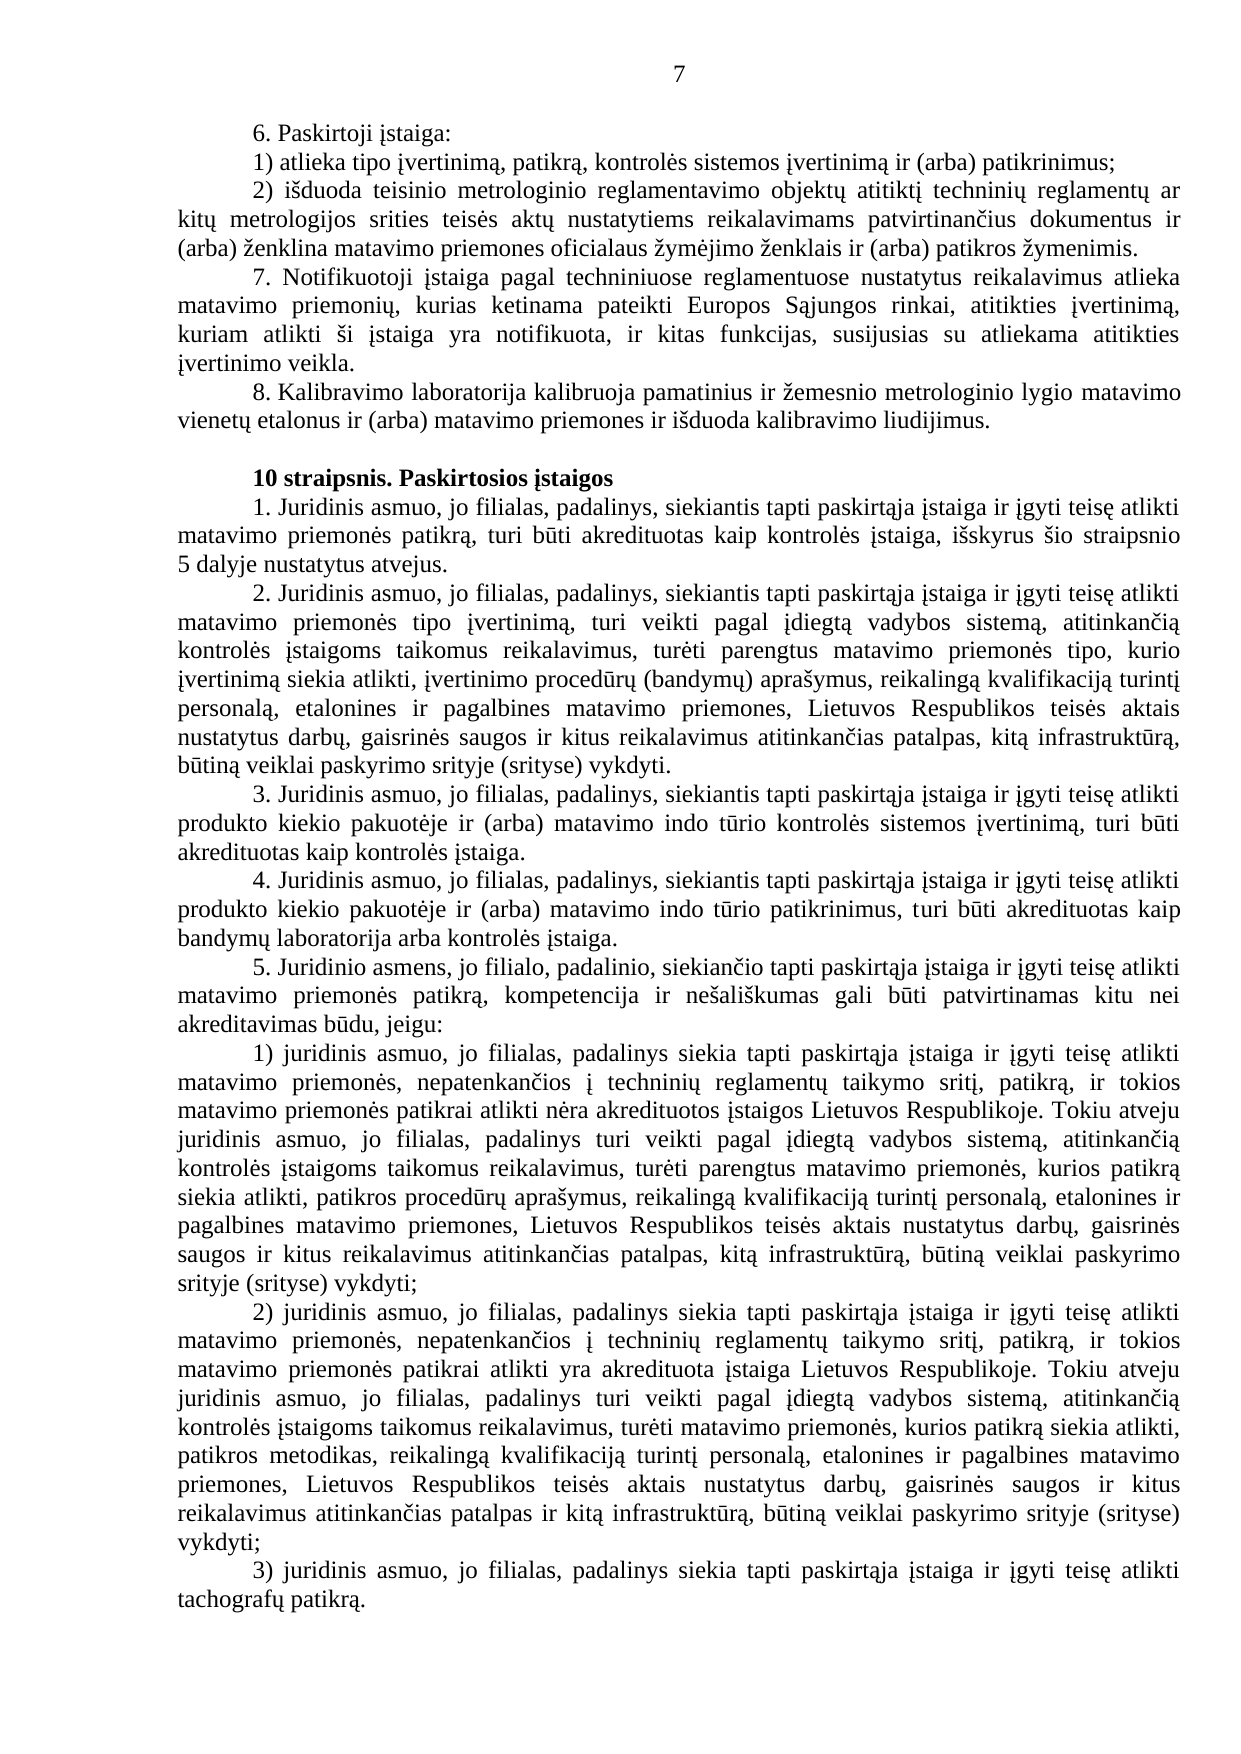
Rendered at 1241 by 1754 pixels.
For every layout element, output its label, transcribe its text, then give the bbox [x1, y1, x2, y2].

text 3) juridinis asmuo, jo filialas, padalinys siekia tapti paskirtąja įstaiga ir įgyti teisę atlikti tachografų patikrą. [177, 1556, 1181, 1613]
text 1) atlieka tipo įvertinimą, patikrą, kontrolės sistemos įvertinimą ir (arba) patikrinimus; [177, 147, 1181, 176]
text 5. Juridinio asmens, jo filialo, padalinio, siekiančio tapti paskirtąja įstaiga ir įgyti teisę atlikti matavimo priemonės patikrą, kompetencija ir nešališkumas gali būti patvirtinamas kitu nei akreditavimas būdu, jeigu: [177, 952, 1181, 1038]
text 4. Juridinis asmuo, jo filialas, padalinys, siekiantis tapti paskirtąja įstaiga ir įgyti teisę atlikti produkto kiekio pakuotėje ir (arba) matavimo indo tūrio patikrinimus, turi būti akredituotas kaip bandymų laboratorija arba kontrolės įstaiga. [177, 866, 1181, 952]
text 10 straipsnis. Paskirtosios įstaigos [177, 463, 1181, 492]
text 1) juridinis asmuo, jo filialas, padalinys siekia tapti paskirtąja įstaiga ir įgyti teisę atlikti matavimo priemonės, nepatenkančios į techninių reglamentų taikymo sritį, patikrą, ir tokios matavimo priemonės patikrai atlikti nėra akredituotos įstaigos Lietuvos Respublikoje. Tokiu atveju juridinis asmuo, jo filialas, padalinys turi veikti pagal įdiegtą vadybos sistemą, atitinkančią kontrolės įstaigoms taikomus reikalavimus, turėti parengtus matavimo priemonės, kurios patikrą siekia atlikti, patikros procedūrų aprašymus, reikalingą kvalifikaciją turintį personalą, etalonines ir pagalbines matavimo priemones, Lietuvos Respublikos teisės aktais nustatytus darbų, gaisrinės saugos ir kitus reikalavimus atitinkančias patalpas, kitą infrastruktūrą, būtiną veiklai paskyrimo srityje (srityse) vykdyti; [177, 1038, 1181, 1297]
text 2) išduoda teisinio metrologinio reglamentavimo objektų atitiktį techninių reglamentų ar kitų metrologijos srities teisės aktų nustatytiems reikalavimams patvirtinančius dokumentus ir (arba) ženklina matavimo priemones oficialaus žymėjimo ženklais ir (arba) patikros žymenimis. [177, 176, 1181, 262]
text 7. Notifikuotoji įstaiga pagal techniniuose reglamentuose nustatytus reikalavimus atlieka matavimo priemonių, kurias ketinama pateikti Europos Sąjungos rinkai, atitikties įvertinimą, kuriam atlikti ši įstaiga yra notifikuota, ir kitas funkcijas, susijusias su atliekama atitikties įvertinimo veikla. [177, 262, 1181, 377]
text 8. Kalibravimo laboratorija kalibruoja pamatinius ir žemesnio metrologinio lygio matavimo vienetų etalonus ir (arba) matavimo priemones ir išduoda kalibravimo liudijimus. [177, 377, 1181, 434]
text 2) juridinis asmuo, jo filialas, padalinys siekia tapti paskirtąja įstaiga ir įgyti teisę atlikti matavimo priemonės, nepatenkančios į techninių reglamentų taikymo sritį, patikrą, ir tokios matavimo priemonės patikrai atlikti yra akredituota įstaiga Lietuvos Respublikoje. Tokiu atveju juridinis asmuo, jo filialas, padalinys turi veikti pagal įdiegtą vadybos sistemą, atitinkančią kontrolės įstaigoms taikomus reikalavimus, turėti matavimo priemonės, kurios patikrą siekia atlikti, patikros metodikas, reikalingą kvalifikaciją turintį personalą, etalonines ir pagalbines matavimo priemones, Lietuvos Respublikos teisės aktais nustatytus darbų, gaisrinės saugos ir kitus reikalavimus atitinkančias patalpas ir kitą infrastruktūrą, būtiną veiklai paskyrimo srityje (srityse) vykdyti; [177, 1297, 1181, 1556]
text 1. Juridinis asmuo, jo filialas, padalinys, siekiantis tapti paskirtąja įstaiga ir įgyti teisę atlikti matavimo priemonės patikrą, turi būti akredituotas kaip kontrolės įstaiga, išskyrus šio straipsnio 5 dalyje nustatytus atvejus. [177, 492, 1181, 578]
text 6. Paskirtoji įstaiga: [177, 118, 1181, 147]
text 2. Juridinis asmuo, jo filialas, padalinys, siekiantis tapti paskirtąja įstaiga ir įgyti teisę atlikti matavimo priemonės tipo įvertinimą, turi veikti pagal įdiegtą vadybos sistemą, atitinkančią kontrolės įstaigoms taikomus reikalavimus, turėti parengtus matavimo priemonės tipo, kurio įvertinimą siekia atlikti, įvertinimo procedūrų (bandymų) aprašymus, reikalingą kvalifikaciją turintį personalą, etalonines ir pagalbines matavimo priemones, Lietuvos Respublikos teisės aktais nustatytus darbų, gaisrinės saugos ir kitus reikalavimus atitinkančias patalpas, kitą infrastruktūrą, būtiną veiklai paskyrimo srityje (srityse) vykdyti. [177, 578, 1181, 779]
text 3. Juridinis asmuo, jo filialas, padalinys, siekiantis tapti paskirtąja įstaiga ir įgyti teisę atlikti produkto kiekio pakuotėje ir (arba) matavimo indo tūrio kontrolės sistemos įvertinimą, turi būti akredituotas kaip kontrolės įstaiga. [177, 779, 1181, 866]
